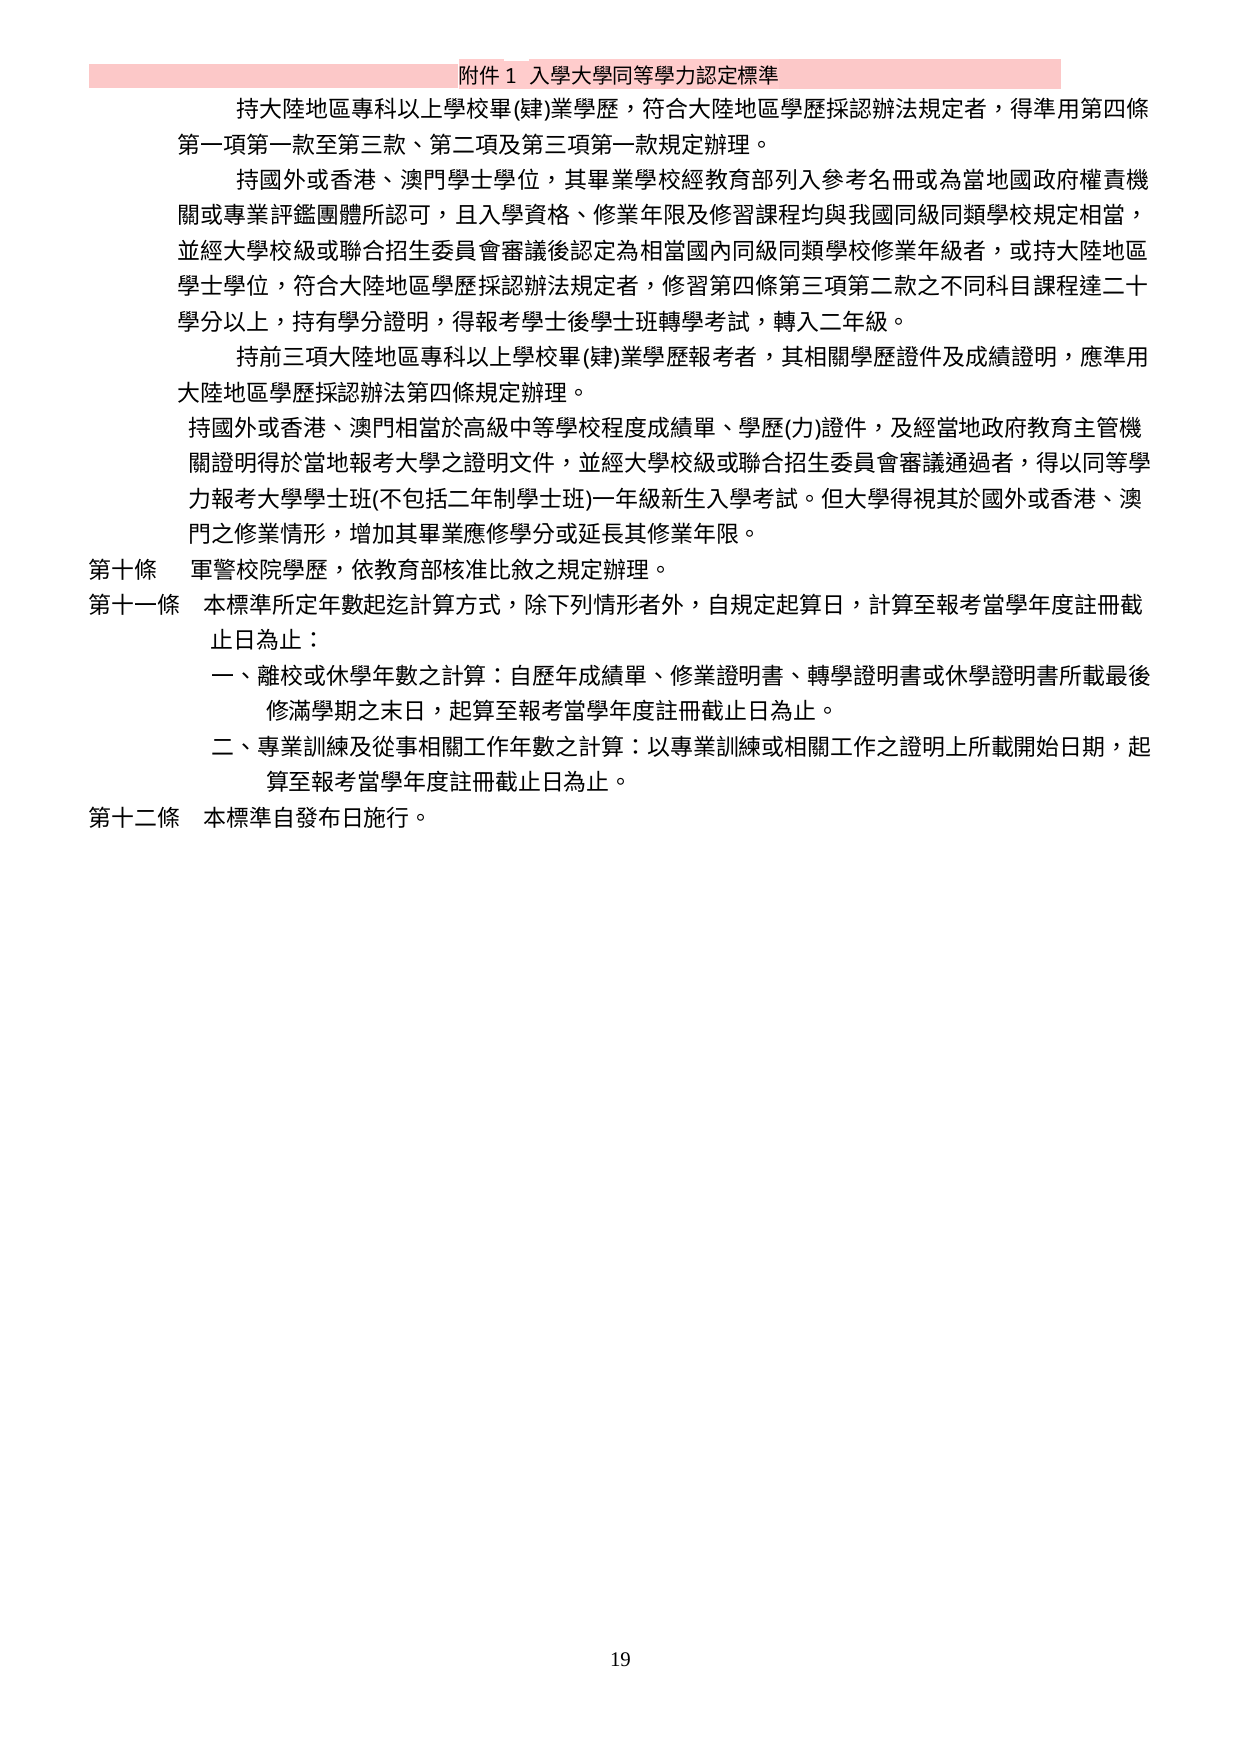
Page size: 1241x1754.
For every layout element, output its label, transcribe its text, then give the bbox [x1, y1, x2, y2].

text 一、離校或休學年數之計算：自歷年成績單、修業證明書、轉學證明書或休學證明書所載最後修滿學期之末日，起算至報考當學年度註冊截止日為止。 [212, 656, 1152, 727]
text 第十一條 本標準所定年數起迄計算方式，除下列情形者外，自規定起算日，計算至報考當學年度註冊截止日為止： [89, 585, 1152, 656]
text 持大陸地區專科以上學校畢(肄)業學歷，符合大陸地區學歷採認辦法規定者，得準用第四條第一項第一款至第三款、第二項及第三項第一款規定辦理。 [177, 89, 1152, 160]
text 第十二條 本標準自發布日施行。 [89, 798, 1152, 833]
text 第十條 軍警校院學歷，依教育部核准比敘之規定辦理。 [89, 550, 1152, 585]
text 持前三項大陸地區專科以上學校畢(肄)業學歷報考者，其相關學歷證件及成績證明，應準用大陸地區學歷採認辦法第四條規定辦理。 [177, 337, 1152, 408]
text 持國外或香港、澳門相當於高級中等學校程度成績單、學歷(力)證件，及經當地政府教育主管機關證明得於當地報考大學之證明文件，並經大學校級或聯合招生委員會審議通過者，得以同等學力報考大學學士班(不包括二年制學士班)一年級新生入學考試。但大學得視其於國外或香港、澳門之修業情形，增加其畢業應修學分或延長其修業年限。 [189, 408, 1152, 550]
text 二、專業訓練及從事相關工作年數之計算：以專業訓練或相關工作之證明上所載開始日期，起算至報考當學年度註冊截止日為止。 [212, 727, 1152, 798]
text 持國外或香港、澳門學士學位，其畢業學校經教育部列入參考名冊或為當地國政府權責機關或專業評鑑團體所認可，且入學資格、修業年限及修習課程均與我國同級同類學校規定相當，並經大學校級或聯合招生委員會審議後認定為相當國內同級同類學校修業年級者，或持大陸地區學士學位，符合大陸地區學歷採認辦法規定者，修習第四條第三項第二款之不同科目課程達二十學分以上，持有學分證明，得報考學士後學士班轉學考試，轉入二年級。 [177, 160, 1152, 337]
